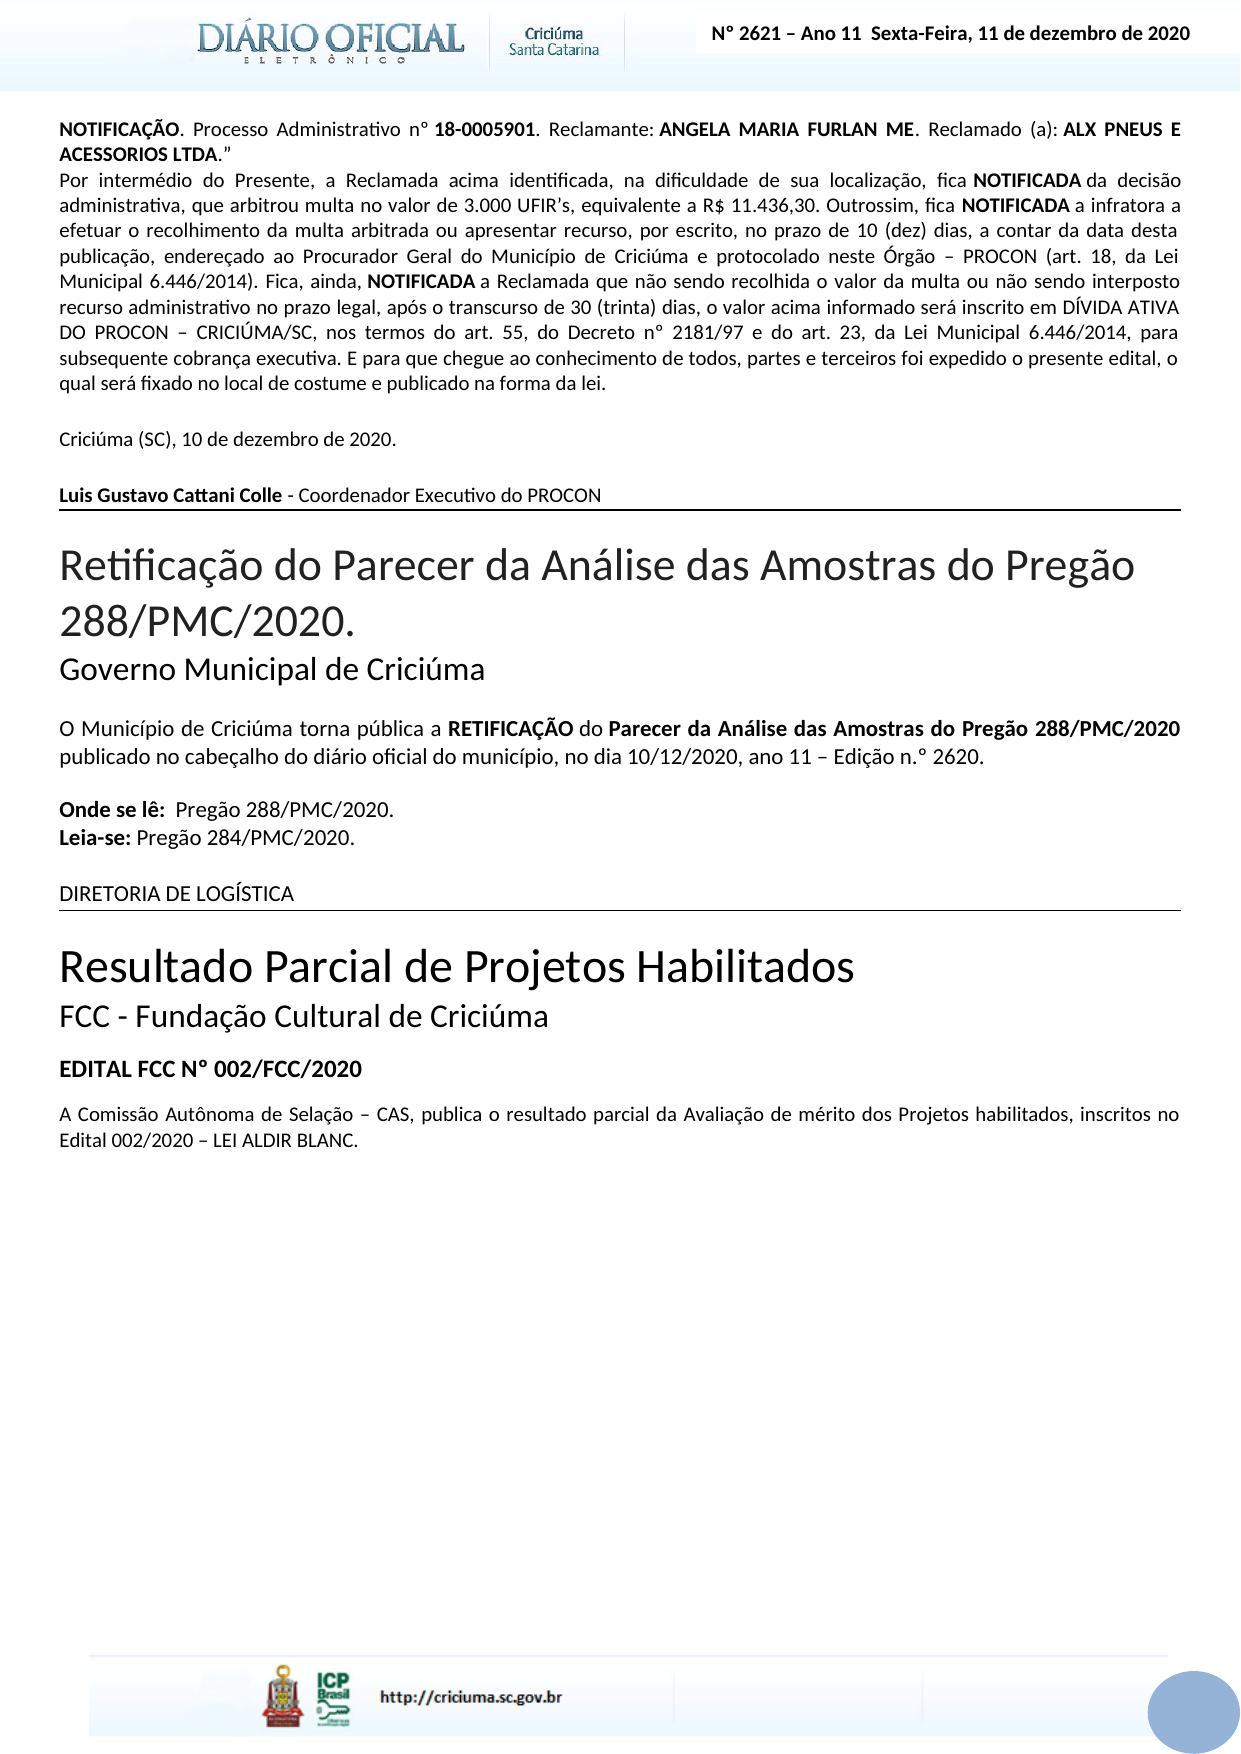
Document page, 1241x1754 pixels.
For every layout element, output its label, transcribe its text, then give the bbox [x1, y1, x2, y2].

text Onde se lê: Pregão 288/PMC/2020. [59, 796, 1181, 823]
text Luis Gustavo Cattani Colle - Coordenador Executivo do PROCON [59, 482, 1181, 509]
text Resultado Parcial de Projetos Habilitados FCC - Fundação Cultural de Criciúma [59, 936, 1181, 1035]
text NOTIFICAÇÃO. Processo Administrativo nº 18-0005901. Reclamante: ANGELA MARIA FURLAN ME. Reclamado (a): ALX PNEUS E ACESSORIOS LTDA.” [59, 116, 1181, 167]
text O Município de Criciúma torna pública a RETIFICAÇÃO do Parecer da Análise das Amostras do Pregão 288/PMC/2020 publicado no cabeçalho do diário oficial do município, no dia 10/12/2020, ano 11 – Edição n.º 2620. [59, 714, 1181, 770]
text Criciúma (SC), 10 de dezembro de 2020. [59, 426, 1181, 452]
text A Comissão Autônoma de Selação – CAS, publica o resultado parcial da Avaliação de mérito dos Projetos habilitados, inscritos no Edital 002/2020 – LEI ALDIR BLANC. [59, 1102, 1181, 1152]
text Por intermédio do Presente, a Reclamada acima identificada, na dificuldade de sua localização, fica NOTIFICADA da decisão administrativa, que arbitrou multa no valor de 3.000 UFIR’s, equivalente a R$ 11.436,30. Outrossim, fica NOTIFICADA a infratora a efetuar o recolhimento da multa arbitrada ou apresentar recurso, por escrito, no prazo de 10 (dez) dias, a contar da data desta publicação, endereçado ao Procurador Geral do Município de Criciúma e protocolado neste Órgão – PROCON (art. 18, da Lei Municipal 6.446/2014). Fica, ainda, NOTIFICADA a Reclamada que não sendo recolhida o valor da multa ou não sendo interposto recurso administrativo no prazo legal, após o transcurso de 30 (trinta) dias, o valor acima informado será inscrito em DÍVIDA ATIVA DO PROCON – CRICIÚMA/SC, nos termos do art. 55, do Decreto nº 2181/97 e do art. 23, da Lei Municipal 6.446/2014, para subsequente cobrança executiva. E para que chegue ao conhecimento de todos, partes e terceiros foi expedido o presente edital, o qual será fixado no local de costume e publicado na forma da lei. [59, 167, 1181, 396]
text Leia-se: Pregão 284/PMC/2020. [59, 823, 1181, 852]
text Retificação do Parecer da Análise das Amostras do Pregão 288/PMC/2020. Governo Municipal de Criciúma [59, 536, 1181, 689]
text DIRETORIA DE LOGÍSTICA [59, 879, 1181, 910]
text EDITAL FCC Nº 002/FCC/2020 [59, 1053, 1181, 1084]
